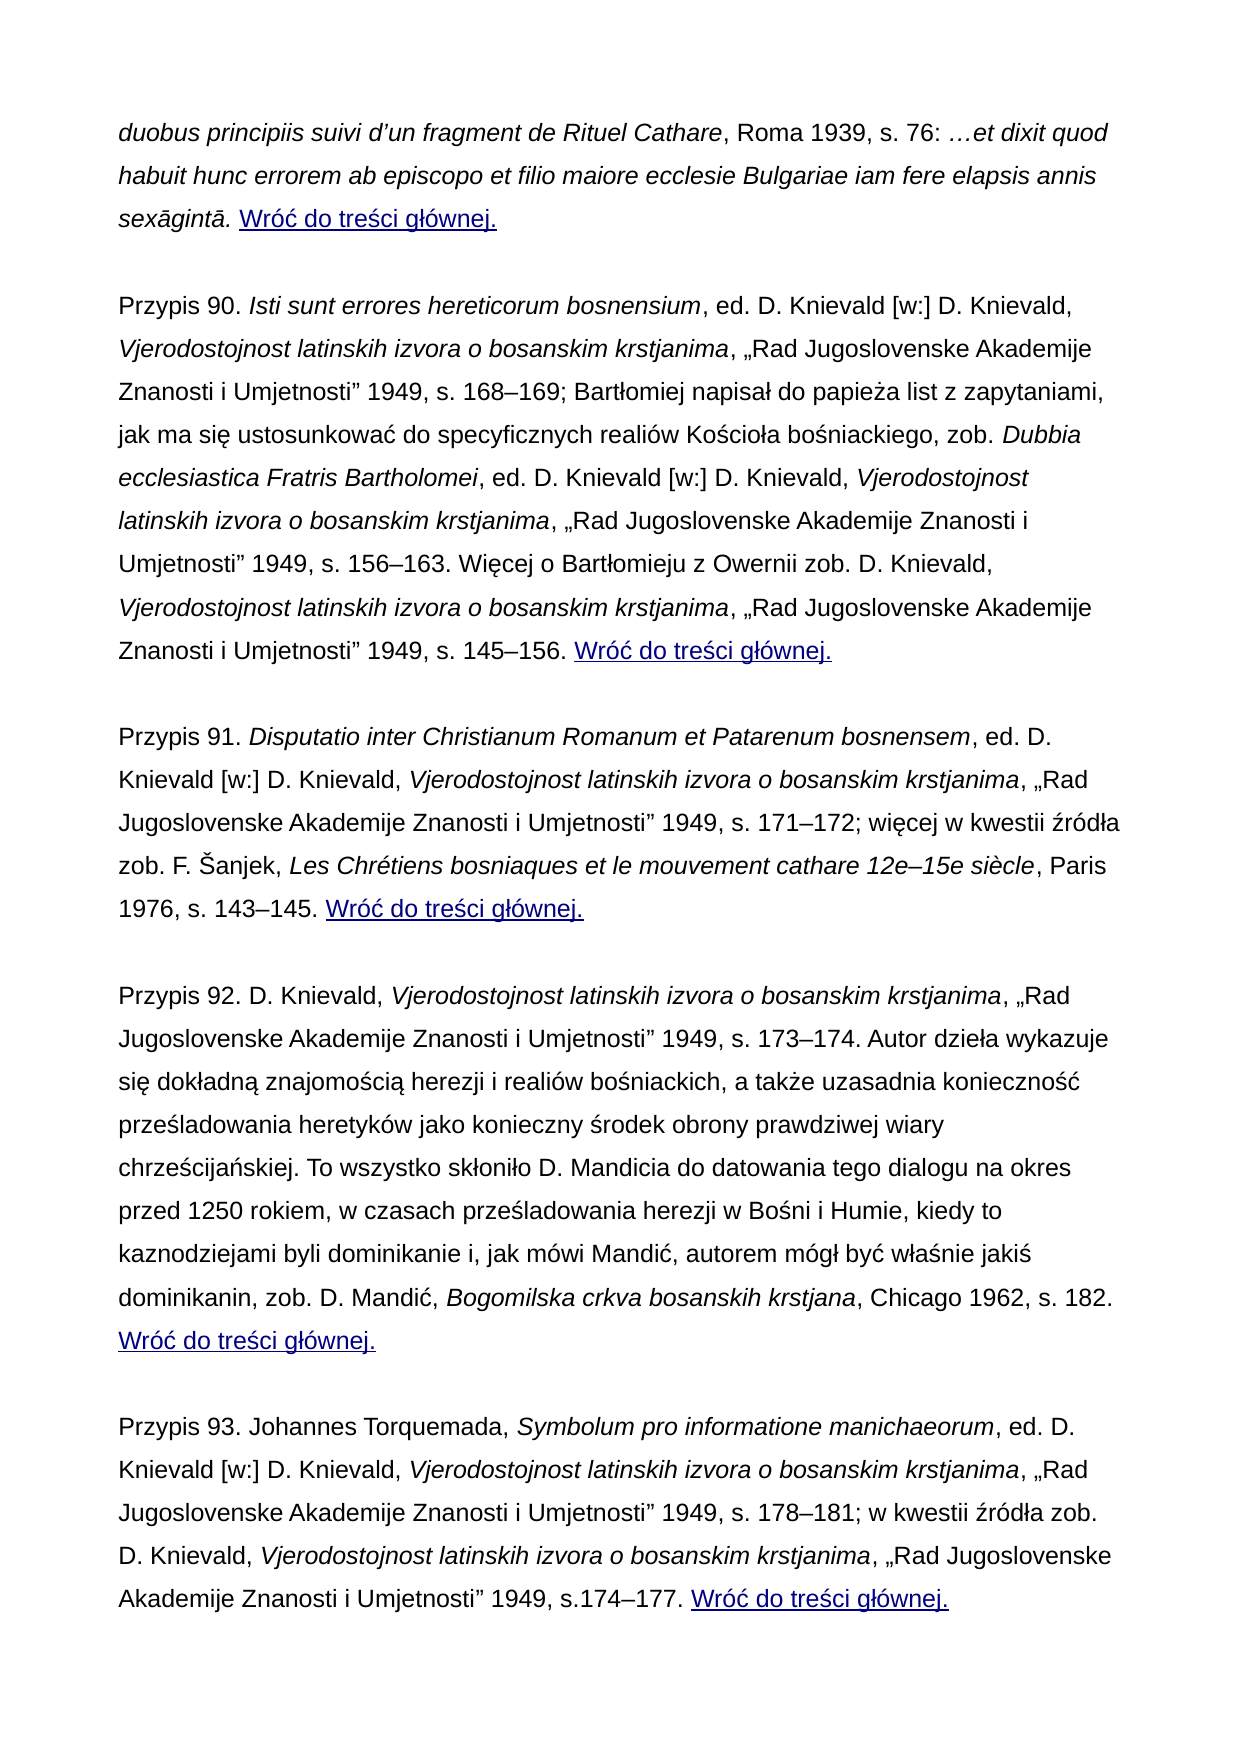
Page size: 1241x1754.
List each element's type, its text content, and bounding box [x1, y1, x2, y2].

text Przypis 90. Isti sunt errores hereticorum bosnensium, ed. D. Knievald [w:] D. Knievald, Vjerodostojnost latinskih izvora o bosanskim krstjanima, „Rad Jugoslovenske Akademije Znanosti i Umjetnosti” 1949, s. 168–169; Bartłomiej napisał do papieża list z zapytaniami, jak ma się ustosunkować do specyficznych realiów Kościoła bośniackiego, zob. Dubbia ecclesiastica Fratris Bartholomei, ed. D. Knievald [w:] D. Knievald, Vjerodostojnost latinskih izvora o bosanskim krstjanima, „Rad Jugoslovenske Akademije Znanosti i Umjetnosti” 1949, s. 156–163. Więcej o Bartłomieju z Owernii zob. D. Knievald, Vjerodostojnost latinskih izvora o bosanskim krstjanima, „Rad Jugoslovenske Akademije Znanosti i Umjetnosti” 1949, s. 145–156. Wróć do treści głównej. [118, 291, 1122, 664]
text Przypis 93. Johannes Torquemada, Symbolum pro informatione manichaeorum, ed. D. Knievald [w:] D. Knievald, Vjerodostojnost latinskih izvora o bosanskim krstjanima, „Rad Jugoslovenske Akademije Znanosti i Umjetnosti” 1949, s. 178–181; w kwestii źródła zob. D. Knievald, Vjerodostojnost latinskih izvora o bosanskim krstjanima, „Rad Jugoslovenske Akademije Znanosti i Umjetnosti” 1949, s.174–177. Wróć do treści głównej. [118, 1412, 1122, 1613]
text Przypis 91. Disputatio inter Christianum Romanum et Patarenum bosnensem, ed. D. Knievald [w:] D. Knievald, Vjerodostojnost latinskih izvora o bosanskim krstjanima, „Rad Jugoslovenske Akademije Znanosti i Umjetnosti” 1949, s. 171–172; więcej w kwestii źródła zob. F. Šanjek, Les Chrétiens bosniaques et le mouvement cathare 12e–15e siècle, Paris 1976, s. 143–145. Wróć do treści głównej. [118, 722, 1122, 923]
text Przypis 92. D. Knievald, Vjerodostojnost latinskih izvora o bosanskim krstjanima, „Rad Jugoslovenske Akademije Znanosti i Umjetnosti” 1949, s. 173–174. Autor dzieła wykazuje się dokładną znajomością herezji i realiów bośniackich, a także uzasadnia konieczność prześladowania heretyków jako konieczny środek obrony prawdziwej wiary chrześcijańskiej. To wszystko skłoniło D. Mandicia do datowania tego dialogu na okres przed 1250 rokiem, w czasach prześladowania herezji w Bośni i Humie, kiedy to kaznodziejami byli dominikanie i, jak mówi Mandić, autorem mógł być właśnie jakiś dominikanin, zob. D. Mandić, Bogomilska crkva bosanskih krstjana, Chicago 1962, s. 182. Wróć do treści głównej. [118, 981, 1122, 1354]
text duobus principiis suivi d’un fragment de Rituel Cathare, Roma 1939, s. 76: …et dixit quod habuit hunc errorem ab episcopo et filio maiore ecclesie Bulgariae iam fere elapsis annis sexāgintā. Wróć do treści głównej. [118, 118, 1122, 233]
